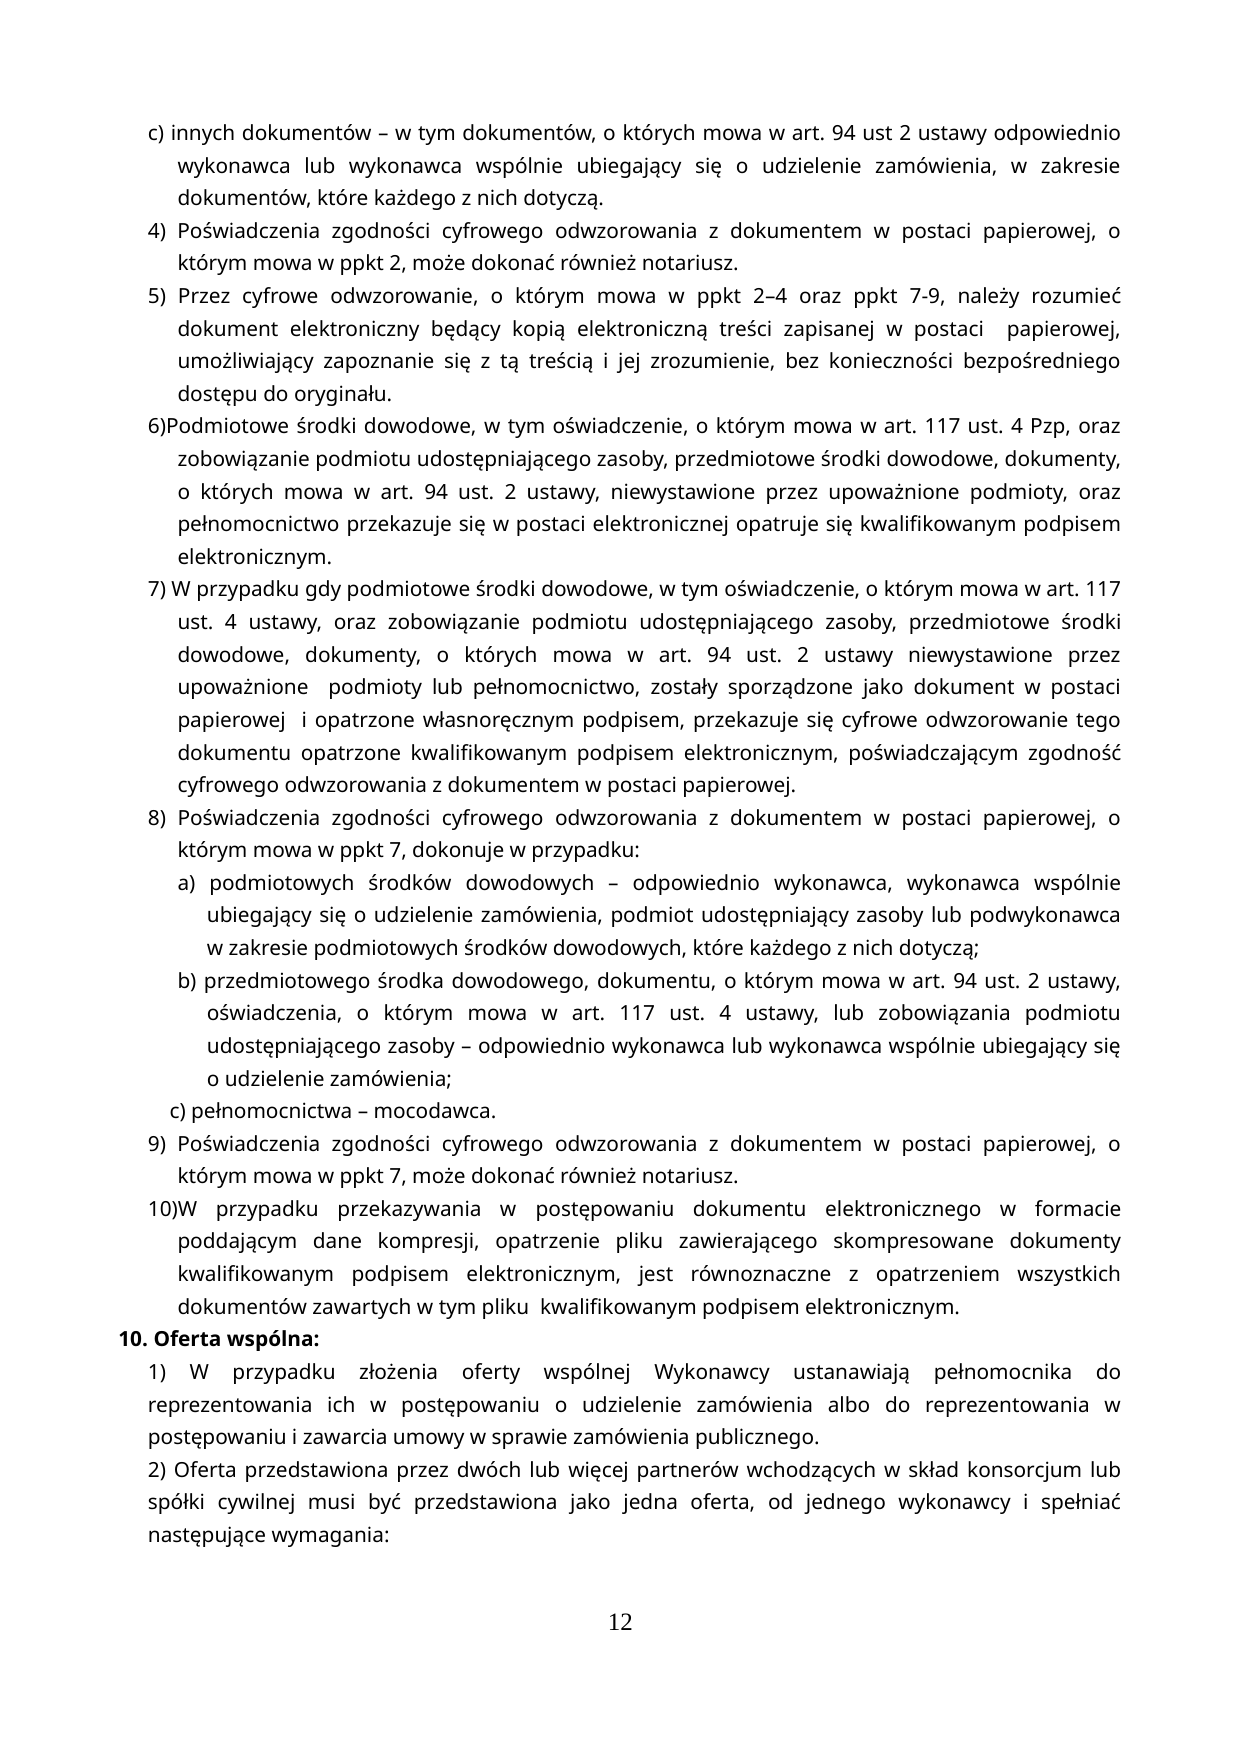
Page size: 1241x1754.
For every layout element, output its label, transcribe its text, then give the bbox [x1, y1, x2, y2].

text 8) Poświadczenia zgodności cyfrowego odwzorowania z dokumentem w postaci papierowej, o którym mowa w ppkt 7, dokonuje w przypadku: [148, 803, 1122, 864]
text 4) Poświadczenia zgodności cyfrowego odwzorowania z dokumentem w postaci papierowej, o którym mowa w ppkt 2, może dokonać również notariusz. [148, 216, 1122, 277]
text c) pełnomocnictwa – mocodawca. [148, 1096, 1122, 1125]
text 9) Poświadczenia zgodności cyfrowego odwzorowania z dokumentem w postaci papierowej, o którym mowa w ppkt 7, może dokonać również notariusz. [148, 1129, 1122, 1190]
text c) innych dokumentów – w tym dokumentów, o których mowa w art. 94 ust 2 ustawy odpowiednio wykonawca lub wykonawca wspólnie ubiegający się o udzielenie zamówienia, w zakresie dokumentów, które każdego z nich dotyczą. [148, 118, 1122, 212]
text 1) W przypadku złożenia oferty wspólnej Wykonawcy ustanawiają pełnomocnika do reprezentowania ich w postępowaniu o udzielenie zamówienia albo do reprezentowania w postępowaniu i zawarcia umowy w sprawie zamówienia publicznego. [148, 1357, 1122, 1451]
text 10)W przypadku przekazywania w postępowaniu dokumentu elektronicznego w formacie poddającym dane kompresji, opatrzenie pliku zawierającego skompresowane dokumenty kwalifikowanym podpisem elektronicznym, jest równoznaczne z opatrzeniem wszystkich dokumentów zawartych w tym pliku kwalifikowanym podpisem elektronicznym. [148, 1194, 1122, 1320]
text 2) Oferta przedstawiona przez dwóch lub więcej partnerów wchodzących w skład konsorcjum lub spółki cywilnej musi być przedstawiona jako jedna oferta, od jednego wykonawcy i spełniać następujące wymagania: [148, 1455, 1122, 1548]
text b) przedmiotowego środka dowodowego, dokumentu, o którym mowa w art. 94 ust. 2 ustawy, oświadczenia, o którym mowa w art. 117 ust. 4 ustawy, lub zobowiązania podmiotu udostępniającego zasoby – odpowiednio wykonawca lub wykonawca wspólnie ubiegający się o udzielenie zamówienia; [177, 966, 1122, 1092]
text 5) Przez cyfrowe odwzorowanie, o którym mowa w ppkt 2–4 oraz ppkt 7-9, należy rozumieć dokument elektroniczny będący kopią elektroniczną treści zapisanej w postaci papierowej, umożliwiający zapoznanie się z tą treścią i jej zrozumienie, bez konieczności bezpośredniego dostępu do oryginału. [148, 281, 1122, 407]
text 7) W przypadku gdy podmiotowe środki dowodowe, w tym oświadczenie, o którym mowa w art. 117 ust. 4 ustawy, oraz zobowiązanie podmiotu udostępniającego zasoby, przedmiotowe środki dowodowe, dokumenty, o których mowa w art. 94 ust. 2 ustawy niewystawione przez upoważnione podmioty lub pełnomocnictwo, zostały sporządzone jako dokument w postaci papierowej i opatrzone własnoręcznym podpisem, przekazuje się cyfrowe odwzorowanie tego dokumentu opatrzone kwalifikowanym podpisem elektronicznym, poświadczającym zgodność cyfrowego odwzorowania z dokumentem w postaci papierowej. [148, 574, 1122, 799]
text 10. Oferta wspólna: [118, 1324, 1122, 1353]
text 6)Podmiotowe środki dowodowe, w tym oświadczenie, o którym mowa w art. 117 ust. 4 Pzp, oraz zobowiązanie podmiotu udostępniającego zasoby, przedmiotowe środki dowodowe, dokumenty, o których mowa w art. 94 ust. 2 ustawy, niewystawione przez upoważnione podmioty, oraz pełnomocnictwo przekazuje się w postaci elektronicznej opatruje się kwalifikowanym podpisem elektronicznym. [148, 412, 1122, 570]
text a) podmiotowych środków dowodowych – odpowiednio wykonawca, wykonawca wspólnie ubiegający się o udzielenie zamówienia, podmiot udostępniający zasoby lub podwykonawca w zakresie podmiotowych środków dowodowych, które każdego z nich dotyczą; [177, 868, 1122, 962]
